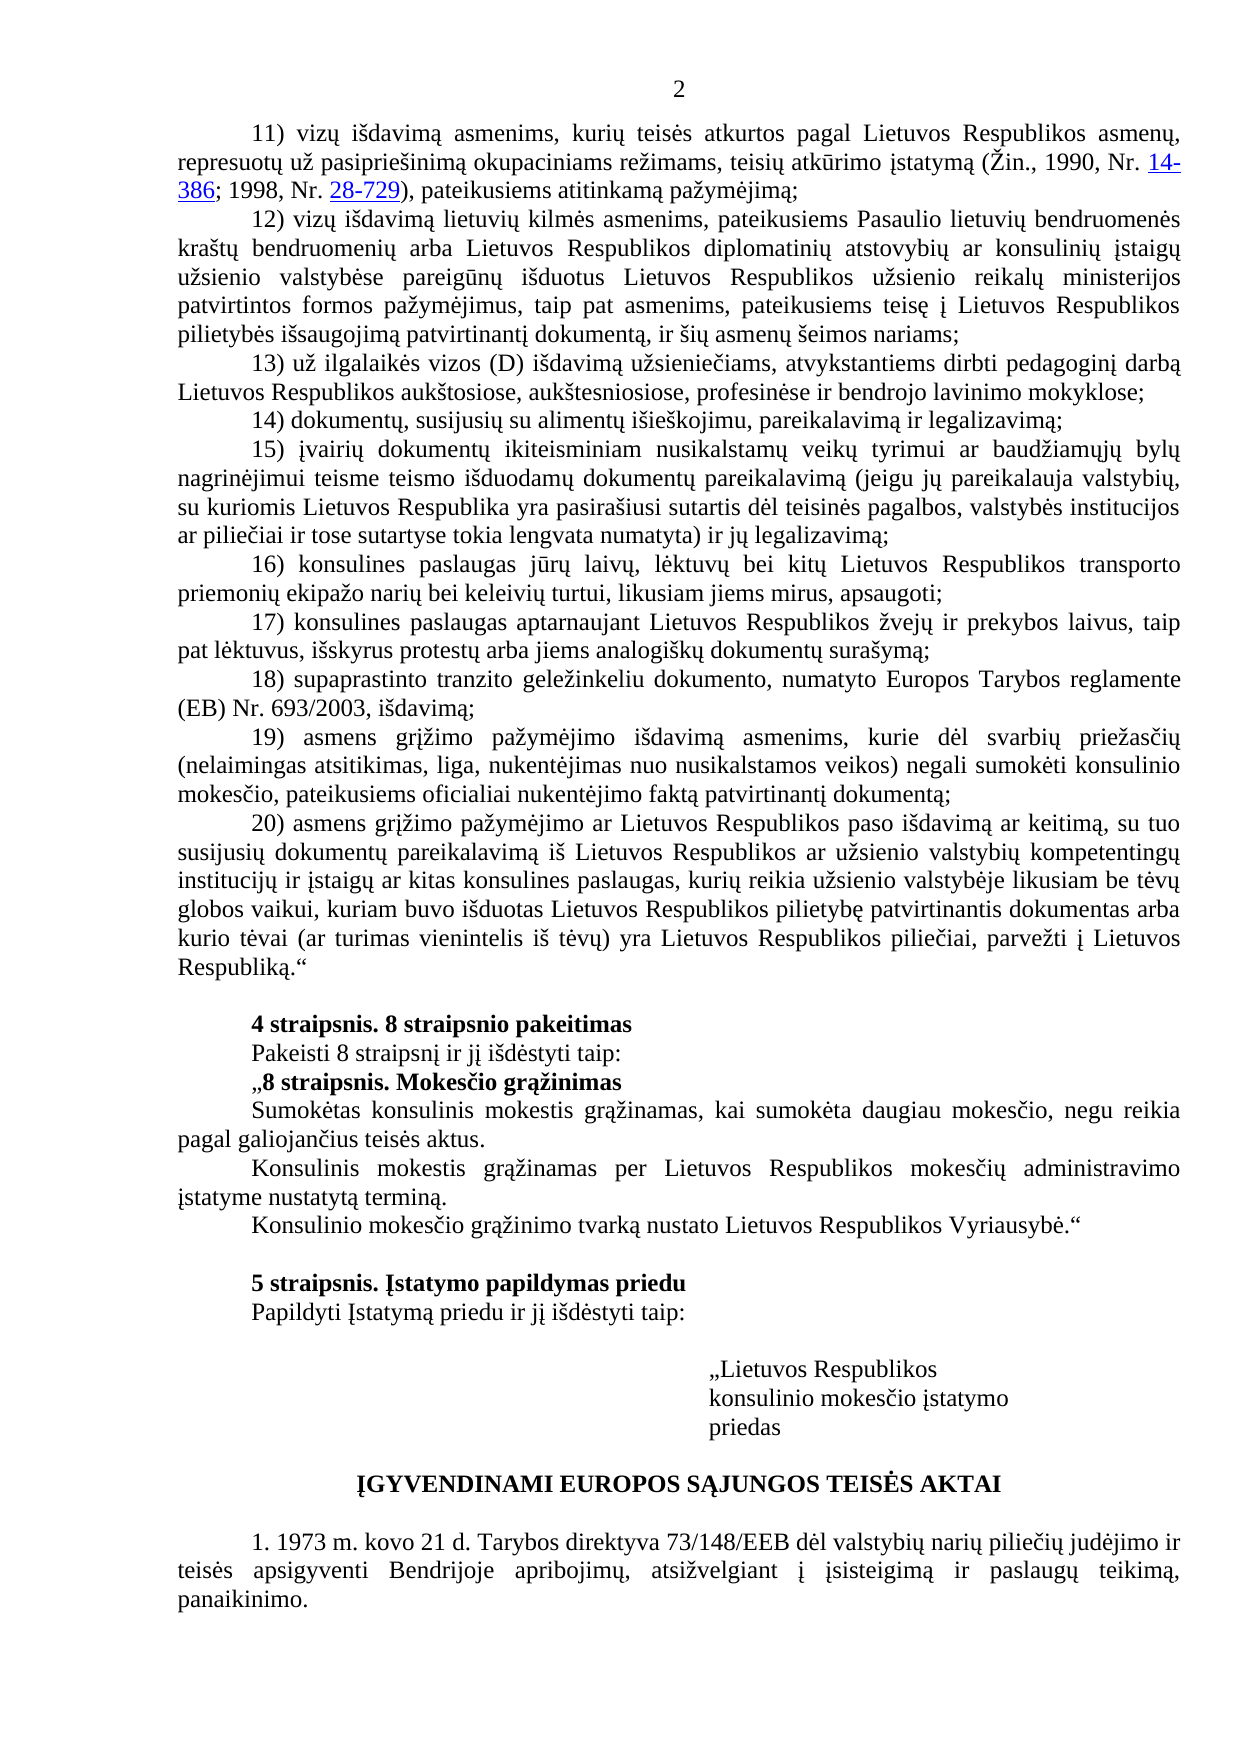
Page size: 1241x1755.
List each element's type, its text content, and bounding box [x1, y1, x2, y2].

text Papildyti Įstatymą priedu ir jį išdėstyti taip: [177, 1297, 1181, 1326]
text 5 straipsnis. Įstatymo papildymas priedu [177, 1268, 1181, 1297]
text Sumokėtas konsulinis mokestis grąžinamas, kai sumokėta daugiau mokesčio, negu reikia pagal galiojančius teisės aktus. [177, 1096, 1181, 1153]
text 4 straipsnis. 8 straipsnio pakeitimas [177, 1009, 1181, 1038]
text ĮGYVENDINAMI EUROPOS SĄJUNGOS TEISĖS AKTAI [177, 1469, 1181, 1498]
text 16) konsulines paslaugas jūrų laivų, lėktuvų bei kitų Lietuvos Respublikos transporto priemonių ekipažo narių bei keleivių turtui, likusiam jiems mirus, apsaugoti; [177, 549, 1181, 607]
text 13) už ilgalaikės vizos (D) išdavimą užsieniečiams, atvykstantiems dirbti pedagoginį darbą Lietuvos Respublikos aukštosiose, aukštesniosiose, profesinėse ir bendrojo lavinimo mokyklose; [177, 348, 1181, 406]
text 15) įvairių dokumentų ikiteisminiam nusikalstamų veikų tyrimui ar baudžiamųjų bylų nagrinėjimui teisme teismo išduodamų dokumentų pareikalavimą (jeigu jų pareikalauja valstybių, su kuriomis Lietuvos Respublika yra pasirašiusi sutartis dėl teisinės pagalbos, valstybės institucijos ar piliečiai ir tose sutartyse tokia lengvata numatyta) ir jų legalizavimą; [177, 434, 1181, 549]
text 19) asmens grįžimo pažymėjimo išdavimą asmenims, kurie dėl svarbių priežasčių (nelaimingas atsitikimas, liga, nukentėjimas nuo nusikalstamos veikos) negali sumokėti konsulinio mokesčio, pateikusiems oficialiai nukentėjimo faktą patvirtinantį dokumentą; [177, 722, 1181, 808]
text 1. 1973 m. kovo 21 d. Tarybos direktyva 73/148/EEB dėl valstybių narių piliečių judėjimo ir teisės apsigyventi Bendrijoje apribojimų, atsižvelgiant į įsisteigimą ir paslaugų teikimą, panaikinimo. [177, 1527, 1181, 1613]
text 14) dokumentų, susijusių su alimentų išieškojimu, pareikalavimą ir legalizavimą; [177, 406, 1181, 434]
text Pakeisti 8 straipsnį ir jį išdėstyti taip: [177, 1038, 1181, 1067]
text „8 straipsnis. Mokesčio grąžinimas [177, 1067, 1181, 1096]
text 11) vizų išdavimą asmenims, kurių teisės atkurtos pagal Lietuvos Respublikos asmenų, represuotų už pasipriešinimą okupaciniams režimams, teisių atkūrimo įstatymą (Žin., 1990, Nr. 14-386; 1998, Nr. 28-729), pateikusiems atitinkamą pažymėjimą; [177, 118, 1181, 204]
text 17) konsulines paslaugas aptarnaujant Lietuvos Respublikos žvejų ir prekybos laivus, taip pat lėktuvus, išskyrus protestų arba jiems analogiškų dokumentų surašymą; [177, 607, 1181, 664]
text 18) supaprastinto tranzito geležinkeliu dokumento, numatyto Europos Tarybos reglamente (EB) Nr. 693/2003, išdavimą; [177, 664, 1181, 722]
text 12) vizų išdavimą lietuvių kilmės asmenims, pateikusiems Pasaulio lietuvių bendruomenės kraštų bendruomenių arba Lietuvos Respublikos diplomatinių atstovybių ar konsulinių įstaigų užsienio valstybėse pareigūnų išduotus Lietuvos Respublikos užsienio reikalų ministerijos patvirtintos formos pažymėjimus, taip pat asmenims, pateikusiems teisę į Lietuvos Respublikos pilietybės išsaugojimą patvirtinantį dokumentą, ir šių asmenų šeimos nariams; [177, 204, 1181, 348]
text Konsulinis mokestis grąžinamas per Lietuvos Respublikos mokesčių administravimo įstatyme nustatytą terminą. [177, 1153, 1181, 1211]
text „Lietuvos Respublikos [177, 1354, 1181, 1383]
text 20) asmens grįžimo pažymėjimo ar Lietuvos Respublikos paso išdavimą ar keitimą, su tuo susijusių dokumentų pareikalavimą iš Lietuvos Respublikos ar užsienio valstybių kompetentingų institucijų ir įstaigų ar kitas konsulines paslaugas, kurių reikia užsienio valstybėje likusiam be tėvų globos vaikui, kuriam buvo išduotas Lietuvos Respublikos pilietybę patvirtinantis dokumentas arba kurio tėvai (ar turimas vienintelis iš tėvų) yra Lietuvos Respublikos piliečiai, parvežti į Lietuvos Respubliką.“ [177, 808, 1181, 981]
text konsulinio mokesčio įstatymo [177, 1383, 1181, 1412]
text priedas [177, 1412, 1181, 1441]
text Konsulinio mokesčio grąžinimo tvarką nustato Lietuvos Respublikos Vyriausybė.“ [177, 1211, 1181, 1239]
